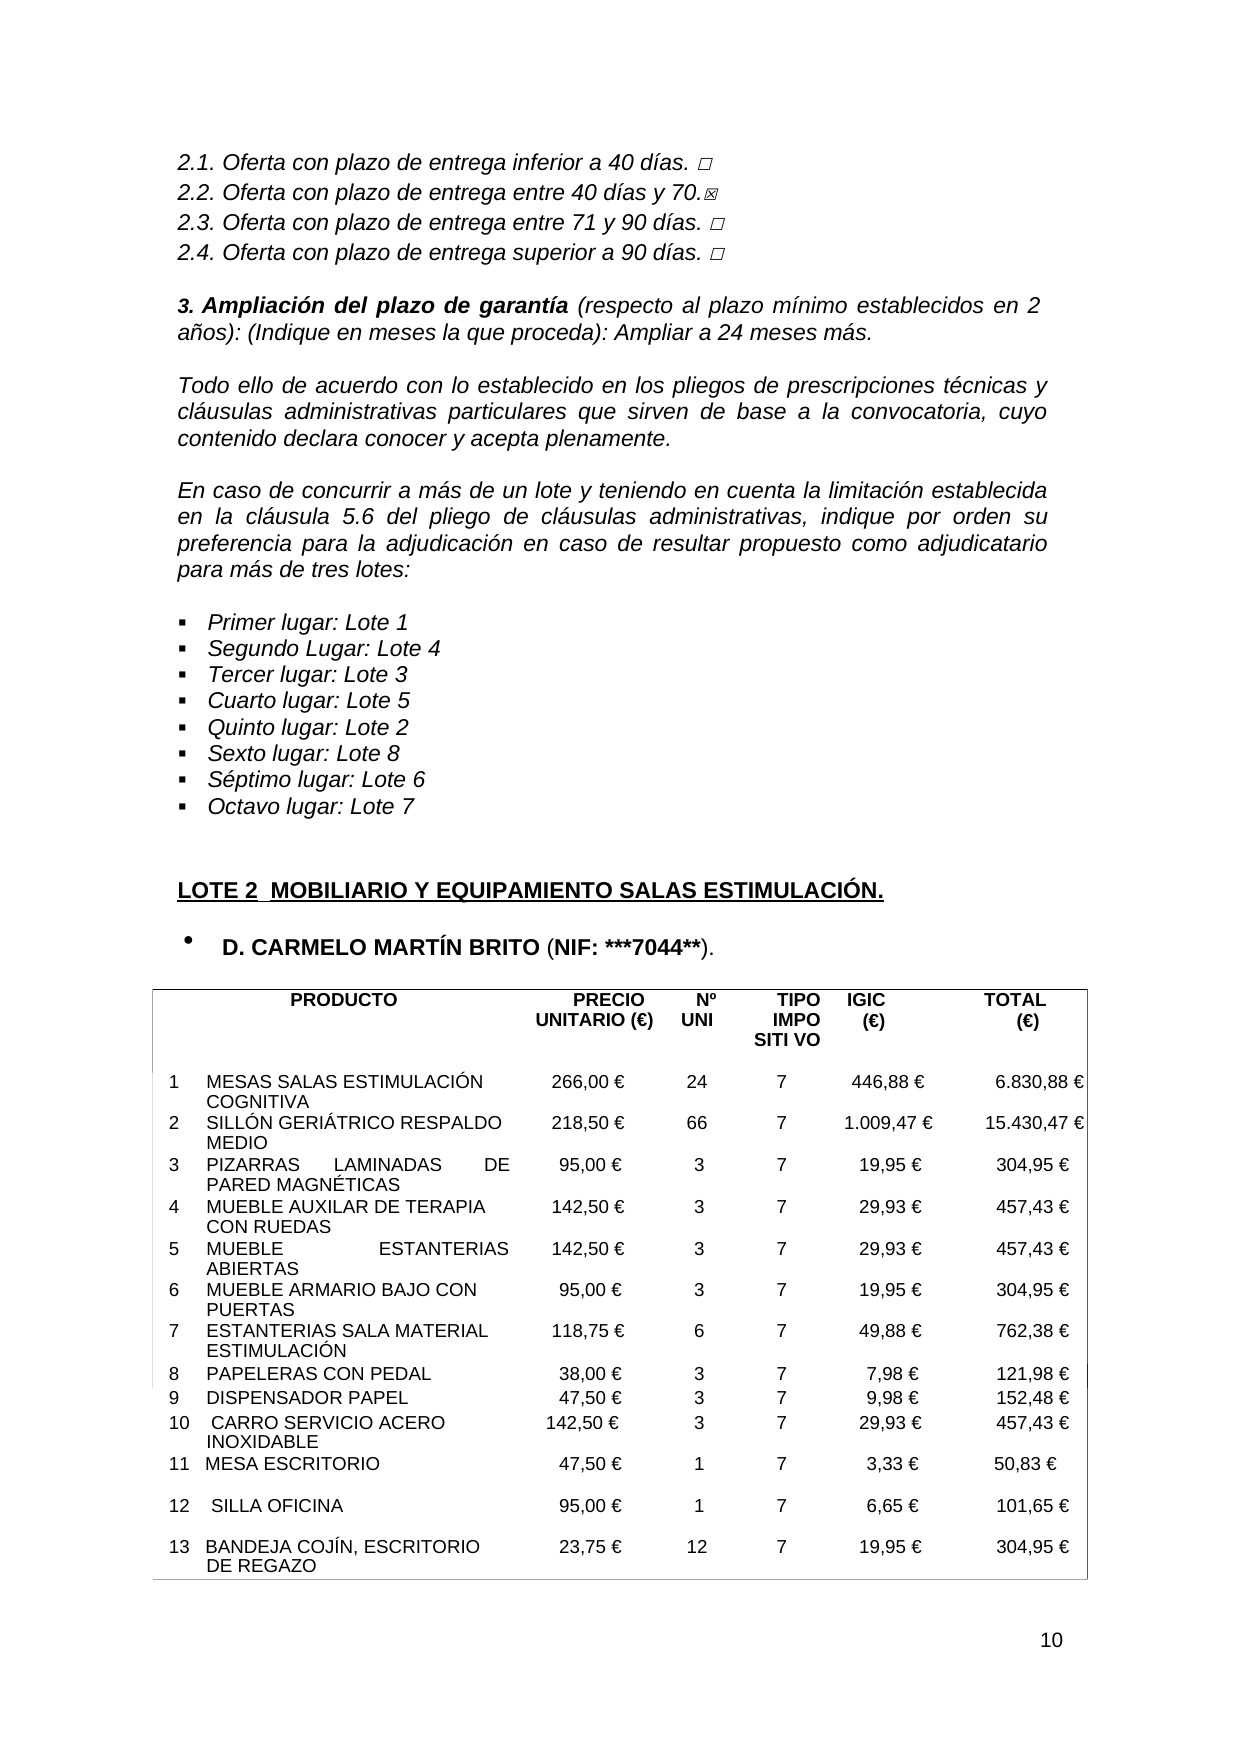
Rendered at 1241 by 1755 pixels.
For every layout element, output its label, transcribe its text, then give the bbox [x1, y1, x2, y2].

text 4 MUEBLE AUXILAR DE TERAPIA 142,50 € 3 7 29,93 € 457,43 € CON RUEDAS [169, 1198, 1069, 1237]
text (€) [1014, 1011, 1041, 1032]
list Séptimo lugar: Lote 6 [177, 767, 443, 793]
list Cuarto lugar: Lote 5 [177, 688, 443, 714]
text 13 BANDEJA COJÍN, ESCRITORIO 23,75 € 12 7 19,95 € 304,95 € DE REGAZO [169, 1539, 1069, 1576]
text 10 CARRO SERVICIO ACERO 142,50 € 3 7 29,93 € 457,43 € INOXIDABLE [169, 1414, 1069, 1453]
text En caso de concurrir a más de un lote y teniendo en cuenta la limitación establecida en la cláusula 5.6 del pliego de cláusulas administrativas, indique por orden su preferencia para la adjudicación en caso de resultar propuesto como adjudicatario para más de tres lotes: [177, 477, 1048, 582]
text 3. Ampliación del plazo de garantía (respecto al plazo mínimo establecidos en 2 años): (Indique en meses la que proceda): Ampliar a 24 meses más. [177, 292, 1050, 345]
text PRODUCTO [288, 990, 399, 1011]
list Oferta con plazo de entrega superior a 90 días. ☐ [177, 236, 734, 266]
text 9 DISPENSADOR PAPEL 47,50 € 3 7 9,98 € 152,48 € [169, 1388, 1087, 1409]
text (€) [862, 1011, 954, 1032]
text 6 MUEBLE ARMARIO BAJO CON 95,00 € 3 7 19,95 € 304,95 € PUERTAS [169, 1281, 1069, 1320]
list Tercer lugar: Lote 3 [177, 662, 443, 688]
text LOTE 2. MOBILIARIO Y EQUIPAMIENTO SALAS ESTIMULACIÓN. [177, 877, 258, 900]
text D. CARMELO MARTÍN BRITO (NIF: ***7044**). [222, 934, 717, 960]
text 3 PIZARRAS LAMINADAS DE 95,00 € 3 7 19,95 € 304,95 € PARED MAGNÉTICAS [169, 1156, 1069, 1195]
list Quinto lugar: Lote 2 [177, 714, 443, 741]
list Oferta con plazo de entrega entre 71 y 90 días. ☐ [177, 206, 734, 236]
text 10 [1040, 1627, 1065, 1651]
text TIPO IMPO SITI VO [753, 991, 821, 1050]
text 11 MESA ESCRITORIO 47,50 € 1 7 3,33 € 50,83 € [169, 1454, 1087, 1475]
list Segundo Lugar: Lote 4 [177, 635, 443, 662]
list Primer lugar: Lote 1 [177, 609, 443, 635]
text 1 MESAS SALAS ESTIMULACIÓN 266,00 € 24 7 446,88 € 6.830,88 € COGNITIVA [169, 1073, 1084, 1112]
text Nº UNI [681, 991, 718, 1031]
text TOTAL [984, 990, 1087, 1011]
list Octavo lugar: Lote 7 [177, 793, 443, 819]
text  [184, 932, 197, 953]
text LOTE 2. MOBILIARIO Y EQUIPAMIENTO SALAS ESTIMULACIÓN. [270, 877, 885, 903]
list Sexto lugar: Lote 8 [177, 741, 443, 767]
text 7 ESTANTERIAS SALA MATERIAL 118,75 € 6 7 49,88 € 762,38 € ESTIMULACIÓN [169, 1322, 1069, 1362]
text PRECIO UNITARIO (€) [535, 991, 654, 1031]
text 5 MUEBLE ESTANTERIAS 142,50 € 3 7 29,93 € 457,43 € ABIERTAS [169, 1239, 1069, 1279]
text Todo ello de acuerdo con lo establecido en los pliegos de prescripciones técnicas y cláusulas administrativas particulares que sirven de base a la convocatoria, cuyo contenido declara conocer y acepta plenamente. [177, 372, 1048, 451]
list Oferta con plazo de entrega inferior a 40 días. ☐ [177, 147, 734, 177]
text 12 SILLA OFICINA 95,00 € 1 7 6,65 € 101,65 € [169, 1496, 1087, 1517]
text IGIC [847, 990, 954, 1011]
list Oferta con plazo de entrega entre 40 días y 70.☒ [177, 177, 734, 206]
text 8 PAPELERAS CON PEDAL 38,00 € 3 7 7,98 € 121,98 € [169, 1363, 1087, 1384]
text 2 SILLÓN GERIÁTRICO RESPALDO 218,50 € 66 7 1.009,47 € 15.430,47 € MEDIO [169, 1114, 1084, 1154]
